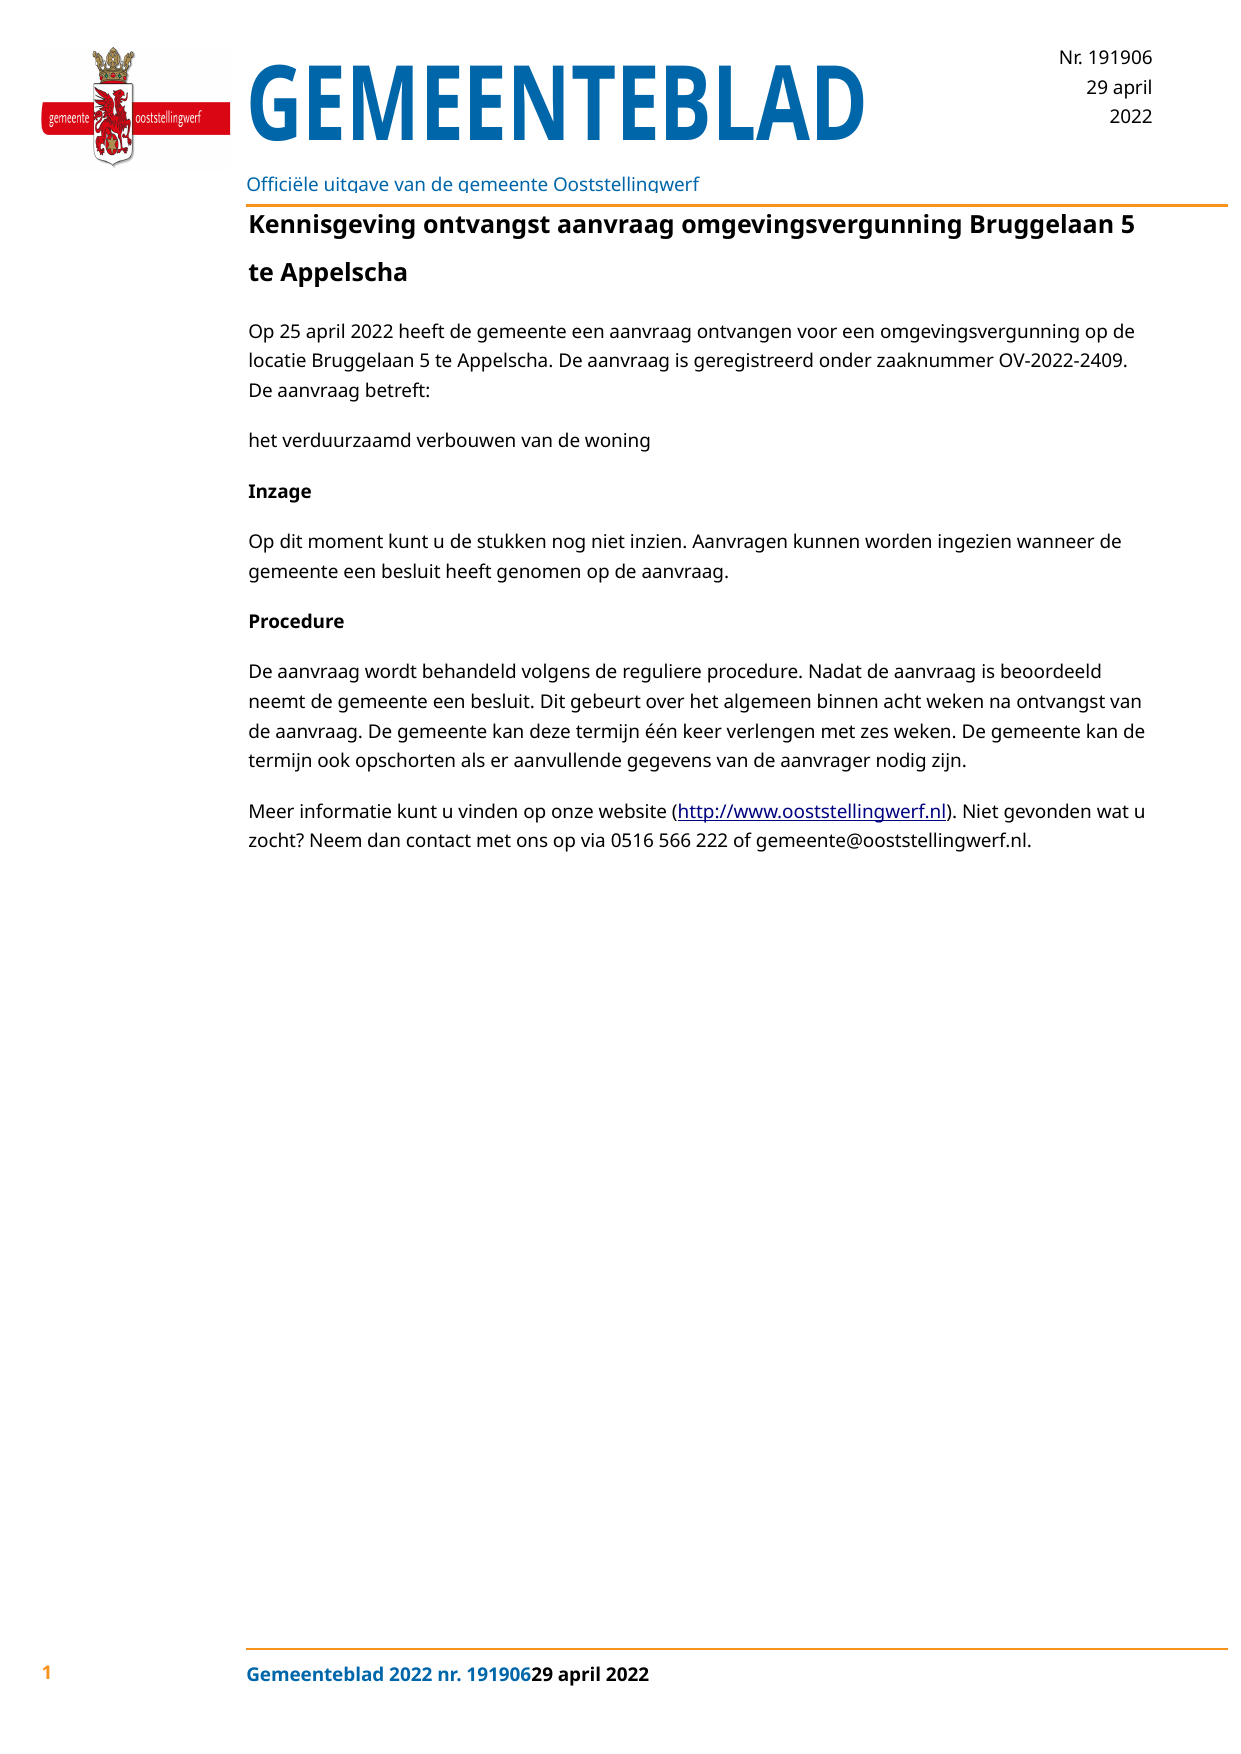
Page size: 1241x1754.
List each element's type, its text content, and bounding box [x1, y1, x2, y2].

text Procedure [248, 608, 1152, 634]
text De aanvraag wordt behandeld volgens de reguliere procedure. Nadat de aanvraag is beoordeeld neemt de gemeente een besluit. Dit gebeurt over het algemeen binnen acht weken na ontvangst van de aanvraag. De gemeente kan deze termijn één keer verlengen met zes weken. De gemeente kan de termijn ook opschorten als er aanvullende gegevens van de aanvrager nodig zijn. [248, 659, 1152, 773]
text Op dit moment kunt u de stukken nog niet inzien. Aanvragen kunnen worden ingezien wanneer de gemeente een besluit heeft genomen op de aanvraag. [248, 528, 1152, 584]
text Op 25 april 2022 heeft de gemeente een aanvraag ontvangen voor een omgevingsvergunning op de locatie Bruggelaan 5 te Appelscha. De aanvraag is geregistreerd onder zaaknummer OV-2022-2409. De aanvraag betreft: [248, 318, 1152, 403]
text Inzage [248, 478, 1152, 504]
text Kennisgeving ontvangst aanvraag omgevingsvergunning Bruggelaan 5 te Appelscha [248, 207, 1152, 288]
text Meer informatie kunt u vinden op onze website (http://www.ooststellingwerf.nl). Niet gevonden wat u zocht? Neem dan contact met ons op via 0516 566 222 of gemeente@ooststellingwerf.nl. [248, 798, 1152, 853]
picture [41, 47, 231, 172]
text het verduurzaamd verbouwen van de woning [248, 427, 1152, 453]
